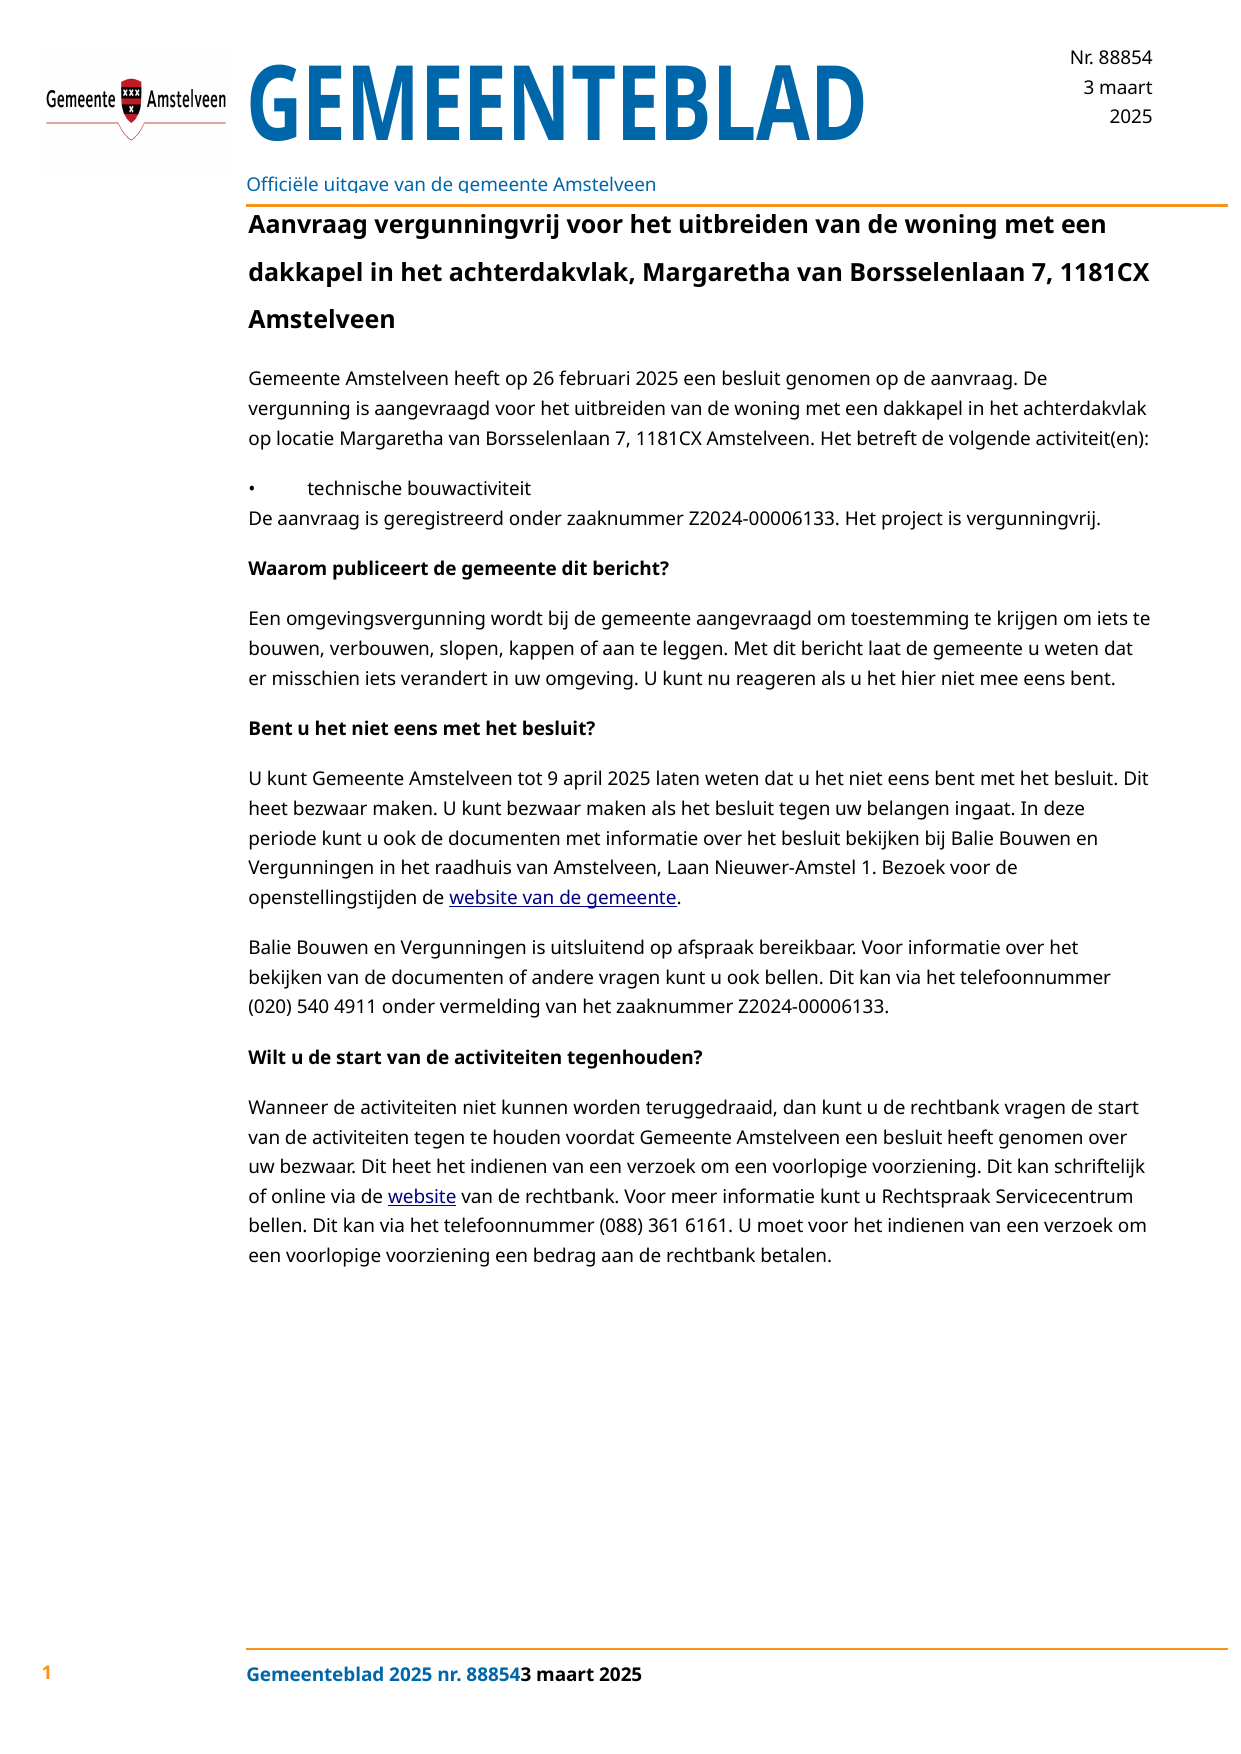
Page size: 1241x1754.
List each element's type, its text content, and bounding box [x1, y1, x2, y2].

text De aanvraag is geregistreerd onder zaaknummer Z2024-00006133. Het project is vergunningvrij. [248, 505, 1152, 530]
list technische bouwactiviteit [248, 475, 1152, 501]
text Balie Bouwen en Vergunningen is uitsluitend op afspraak bereikbaar. Voor informatie over het bekijken van de documenten of andere vragen kunt u ook bellen. Dit kan via het telefoonnummer (020) 540 4911 onder vermelding van het zaaknummer Z2024-00006133. [248, 934, 1152, 1019]
text Wilt u de start van de activiteiten tegenhouden? [248, 1044, 1152, 1069]
text U kunt Gemeente Amstelveen tot 9 april 2025 laten weten dat u het niet eens bent met het besluit. Dit heet bezwaar maken. U kunt bezwaar maken als het besluit tegen uw belangen ingaat. In deze periode kunt u ook de documenten met informatie over het besluit bekijken bij Balie Bouwen en Vergunningen in het raadhuis van Amstelveen, Laan Nieuwer-Amstel 1. Bezoek voor de openstellingstijden de website van de gemeente. [248, 766, 1152, 909]
text Een omgevingsvergunning wordt bij de gemeente aangevraagd om toestemming te krijgen om iets te bouwen, verbouwen, slopen, kappen of aan te leggen. Met dit bericht laat de gemeente u weten dat er misschien iets verandert in uw omgeving. U kunt nu reageren als u het hier niet mee eens bent. [248, 606, 1152, 690]
text Gemeente Amstelveen heeft op 26 februari 2025 een besluit genomen op de aanvraag. De vergunning is aangevraagd voor het uitbreiden van de woning met een dakkapel in het achterdakvlak op locatie Margaretha van Borsselenlaan 7, 1181CX Amstelveen. Het betreft de volgende activiteit(en): [248, 366, 1152, 450]
picture [41, 47, 231, 172]
text Wanneer de activiteiten niet kunnen worden teruggedraaid, dan kunt u de rechtbank vragen de start van de activiteiten tegen te houden voordat Gemeente Amstelveen een besluit heeft genomen over uw bezwaar. Dit heet het indienen van een verzoek om een voorlopige voorziening. Dit kan schriftelijk of online via de website van de rechtbank. Voor meer informatie kunt u Rechtspraak Servicecentrum bellen. Dit kan via het telefoonnummer (088) 361 6161. U moet voor het indienen van een verzoek om een voorlopige voorziening een bedrag aan de rechtbank betalen. [248, 1094, 1152, 1268]
text Waarom publiceert de gemeente dit bericht? [248, 555, 1152, 581]
text Aanvraag vergunningvrij voor het uitbreiden van de woning met een dakkapel in het achterdakvlak, Margaretha van Borsselenlaan 7, 1181CX Amstelveen [248, 207, 1152, 336]
text Bent u het niet eens met het besluit? [248, 715, 1152, 741]
